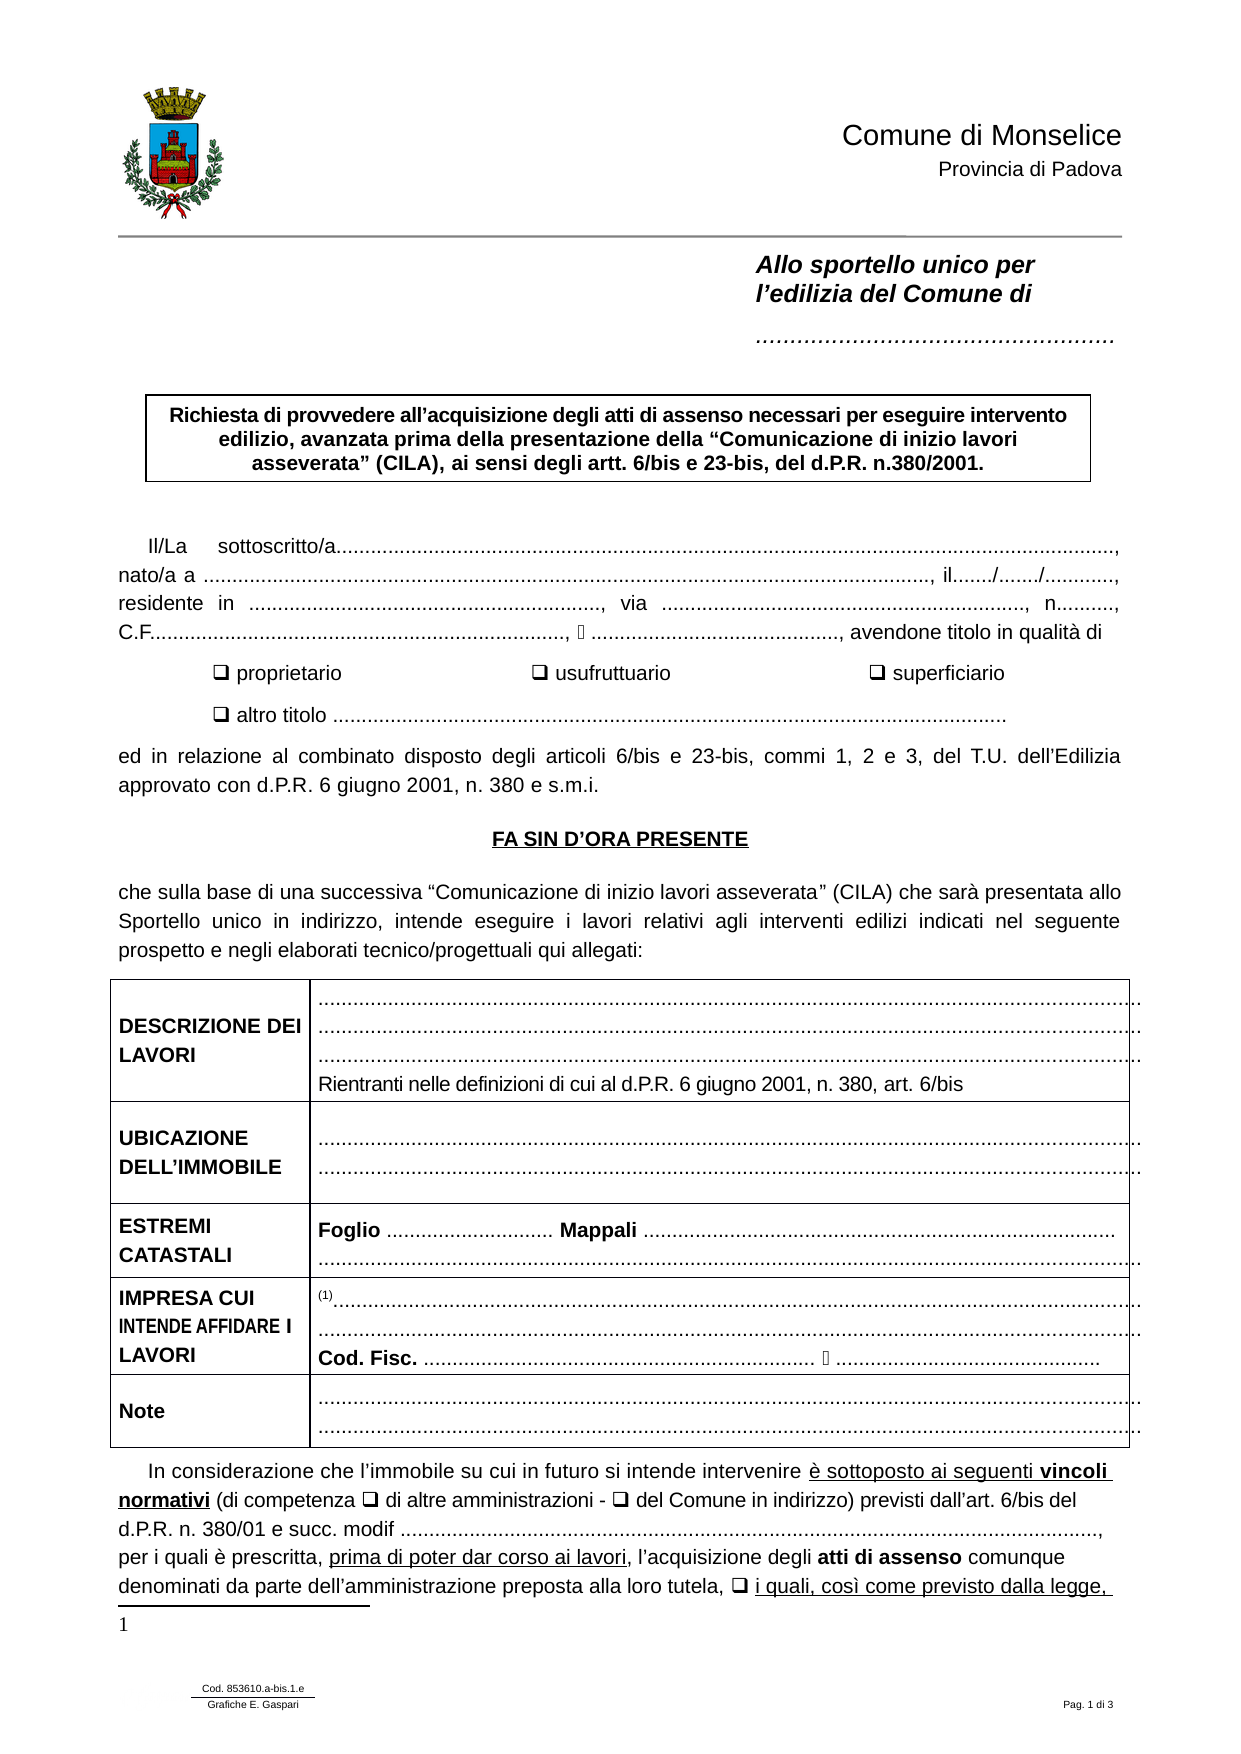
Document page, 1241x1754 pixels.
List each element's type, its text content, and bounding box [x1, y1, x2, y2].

table_cell Note [111, 1375, 309, 1447]
table_header Rientranti nelle definizioni di cui al d.P.R. 6 giugno 2001, n. 380, art. 6/bis [311, 980, 1129, 1101]
text In considerazione che l’immobile su cui in futuro si intende intervenire è sottoposto ai seguenti vincoli normativi (di competenza  di altre amministrazioni -  del Comune in indirizzo) previsti dall’art. 6/bis del d.P.R. n. 380/01 e succ. modif ........................................................................................................................., per i quali è prescritta, prima di poter dar corso ai lavori, l’acquisizione degli atti di assenso comunque denominati da parte dell’amministrazione preposta alla loro tutela,  i quali, così come previsto dalla legge, [118, 1459, 1122, 1598]
text Provincia di Padova [224, 157, 1122, 181]
text  altro titolo ..................................................................................................................... [118, 703, 1122, 727]
table_cell Foglio ............................. Mappali .................................................................................. [311, 1204, 1129, 1277]
table_cell [311, 1102, 1129, 1203]
text che sulla base di una successiva “Comunicazione di inizio lavori asseverata” (CILA) che sarà presentata allo Sportello unico in indirizzo, intende eseguire i lavori relativi agli interventi edilizi indicati nel seguente prospetto e negli elaborati tecnico/progettuali qui allegati: [118, 880, 1122, 962]
table_header DESCRIZIONE DEI LAVORI [111, 980, 309, 1101]
text ed in relazione al combinato disposto degli articoli 6/bis e 23-bis, commi 1, 2 e 3, del T.U. dell’Edilizia approvato con d.P.R. 6 giugno 2001, n. 380 e s.m.i. [118, 744, 1122, 797]
table_cell [311, 1375, 1129, 1447]
table_cell UBICAZIONE DELL’IMMOBILE [111, 1102, 309, 1203]
text Comune di Monselice [224, 118, 1122, 152]
table_cell () Cod. Fisc. ....................................................................  .............................................. [311, 1278, 1129, 1374]
table_cell IMPRESA CUI INTENDE AFFIDARE I LAVORI [111, 1278, 309, 1374]
picture [122, 87, 224, 219]
table_cell ESTREMI CATASTALI [111, 1204, 309, 1277]
text .................................................... [756, 320, 1122, 349]
text Il/La sottoscritto/a......................................................................................................................................., nato/a a .............................................................................................................................., il......./......./............, residente in ............................................................., via ..............................................................., n.........., C.F........................................................................,  ..........................................., avendone titolo in qualità di [118, 387, 1122, 644]
text  proprietario  usufruttuario  superficiario [118, 661, 1122, 685]
text FA SIN D’ORA PRESENTE [118, 826, 1122, 850]
text Allo sportello unico per l’edilizia del Comune di [756, 250, 1122, 308]
